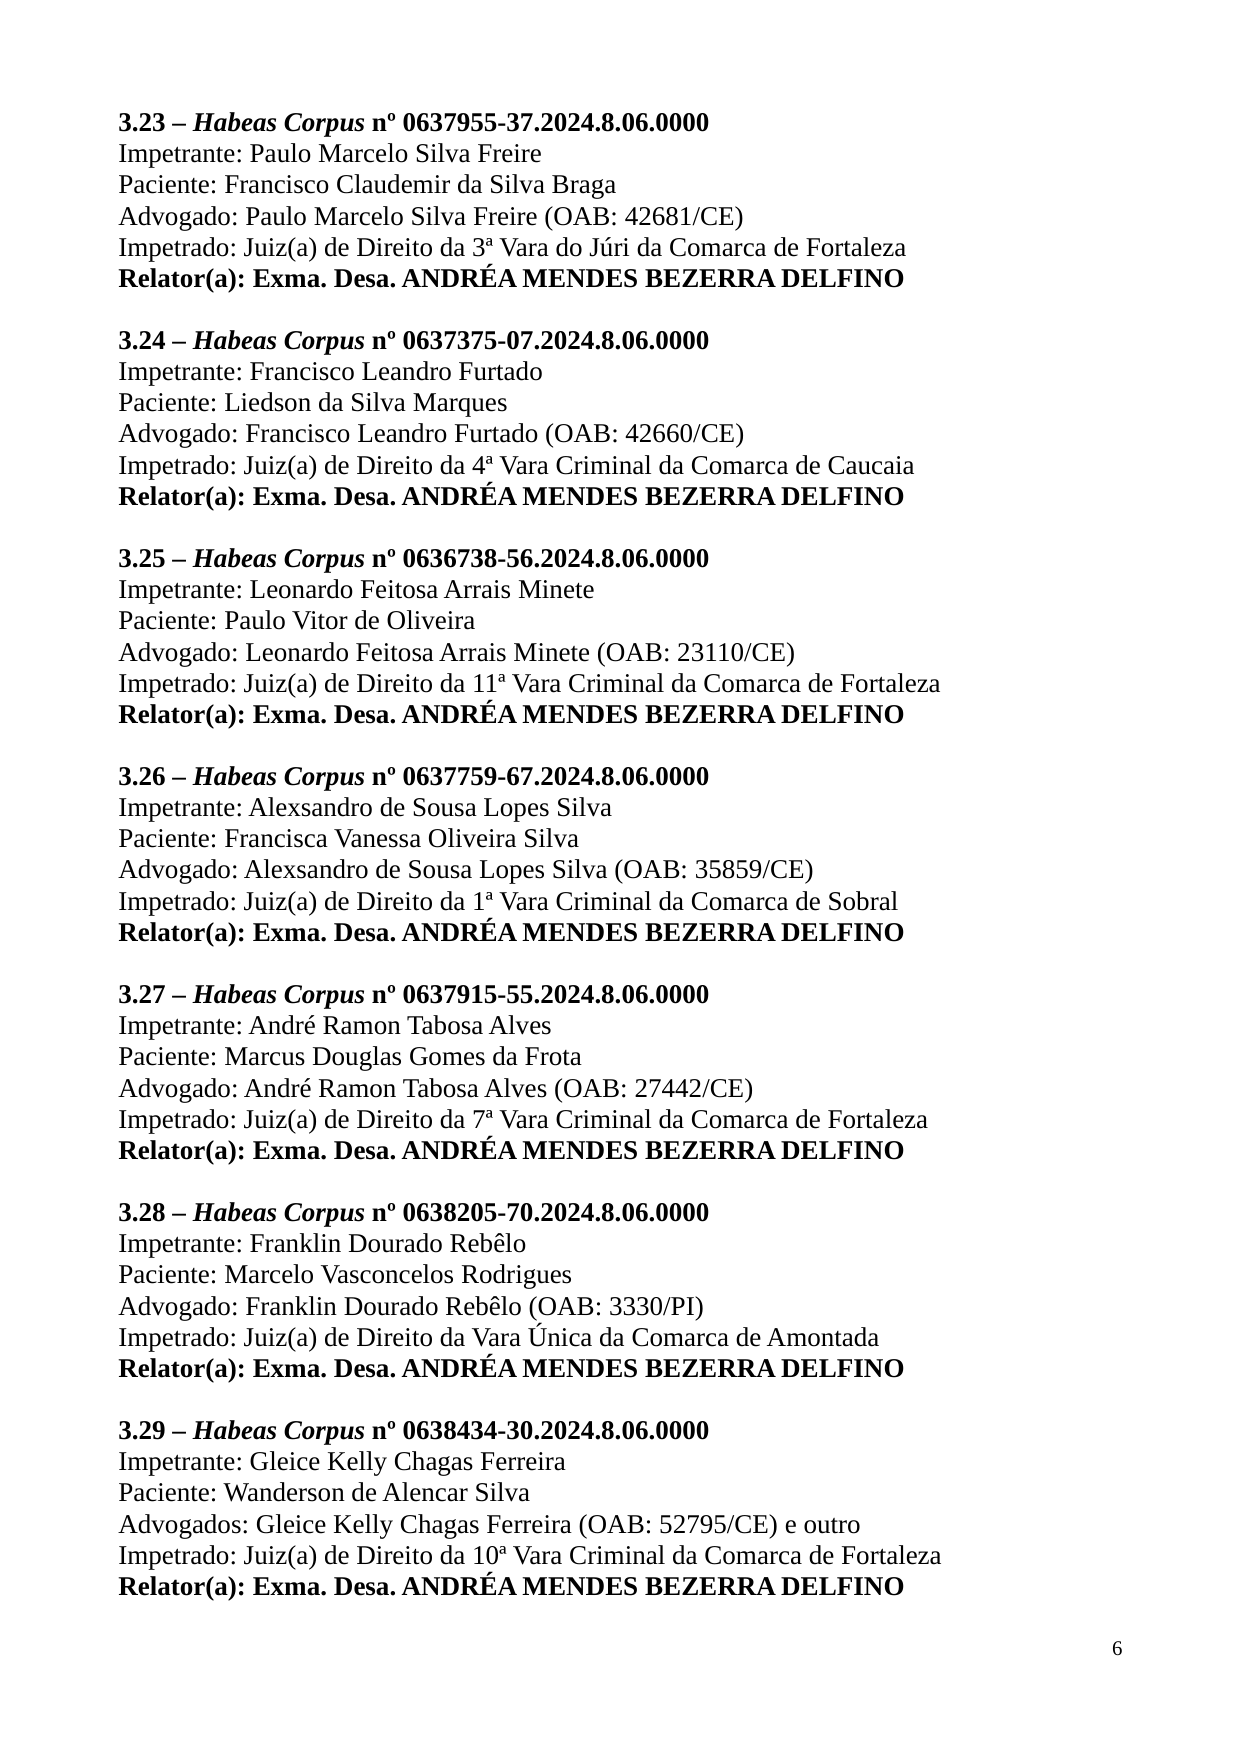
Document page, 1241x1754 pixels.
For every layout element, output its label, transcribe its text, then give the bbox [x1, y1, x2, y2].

text Paciente: Wanderson de Alencar Silva [118, 1477, 1122, 1508]
text Advogado: Paulo Marcelo Silva Freire (OAB: 42681/CE) [118, 199, 1122, 231]
text Paciente: Francisco Claudemir da Silva Braga [118, 168, 1122, 199]
text 3.24 – Habeas Corpus nº 0637375-07.2024.8.06.0000 [118, 324, 1122, 355]
text Impetrado: Juiz(a) de Direito da 4ª Vara Criminal da Comarca de Caucaia [118, 449, 1122, 480]
text Relator(a): Exma. Desa. ANDRÉA MENDES BEZERRA DELFINO [118, 480, 1122, 511]
text Impetrado: Juiz(a) de Direito da Vara Única da Comarca de Amontada [118, 1321, 1122, 1352]
text Paciente: Marcelo Vasconcelos Rodrigues [118, 1258, 1122, 1290]
text Impetrado: Juiz(a) de Direito da 11ª Vara Criminal da Comarca de Fortaleza [118, 667, 1122, 698]
text Impetrante: Paulo Marcelo Silva Freire [118, 137, 1122, 168]
text Impetrante: Gleice Kelly Chagas Ferreira [118, 1445, 1122, 1477]
text Relator(a): Exma. Desa. ANDRÉA MENDES BEZERRA DELFINO [118, 1134, 1122, 1165]
text Advogado: Leonardo Feitosa Arrais Minete (OAB: 23110/CE) [118, 636, 1122, 667]
text Paciente: Marcus Douglas Gomes da Frota [118, 1041, 1122, 1072]
text Paciente: Francisca Vanessa Oliveira Silva [118, 822, 1122, 854]
text Advogado: Alexsandro de Sousa Lopes Silva (OAB: 35859/CE) [118, 854, 1122, 885]
text Advogado: Franklin Dourado Rebêlo (OAB: 3330/PI) [118, 1290, 1122, 1321]
text Advogados: Gleice Kelly Chagas Ferreira (OAB: 52795/CE) e outro [118, 1508, 1122, 1539]
text 3.23 – Habeas Corpus nº 0637955-37.2024.8.06.0000 [118, 106, 1122, 137]
text Impetrado: Juiz(a) de Direito da 10ª Vara Criminal da Comarca de Fortaleza [118, 1539, 1122, 1570]
text 3.28 – Habeas Corpus nº 0638205-70.2024.8.06.0000 [118, 1196, 1122, 1227]
text Impetrado: Juiz(a) de Direito da 1ª Vara Criminal da Comarca de Sobral [118, 885, 1122, 916]
text Impetrado: Juiz(a) de Direito da 7ª Vara Criminal da Comarca de Fortaleza [118, 1103, 1122, 1134]
text Relator(a): Exma. Desa. ANDRÉA MENDES BEZERRA DELFINO [118, 262, 1122, 293]
text Impetrante: Francisco Leandro Furtado [118, 355, 1122, 386]
text Advogado: Francisco Leandro Furtado (OAB: 42660/CE) [118, 418, 1122, 449]
text Advogado: André Ramon Tabosa Alves (OAB: 27442/CE) [118, 1072, 1122, 1103]
text Relator(a): Exma. Desa. ANDRÉA MENDES BEZERRA DELFINO [118, 1570, 1122, 1601]
text Impetrado: Juiz(a) de Direito da 3ª Vara do Júri da Comarca de Fortaleza [118, 231, 1122, 262]
text Impetrante: Leonardo Feitosa Arrais Minete [118, 573, 1122, 604]
text 3.26 – Habeas Corpus nº 0637759-67.2024.8.06.0000 [118, 760, 1122, 791]
text Impetrante: Alexsandro de Sousa Lopes Silva [118, 791, 1122, 822]
text 3.25 – Habeas Corpus nº 0636738-56.2024.8.06.0000 [118, 542, 1122, 573]
text 3.29 – Habeas Corpus nº 0638434-30.2024.8.06.0000 [118, 1414, 1122, 1445]
text Impetrante: Franklin Dourado Rebêlo [118, 1227, 1122, 1258]
text 3.27 – Habeas Corpus nº 0637915-55.2024.8.06.0000 [118, 978, 1122, 1009]
text Relator(a): Exma. Desa. ANDRÉA MENDES BEZERRA DELFINO [118, 1352, 1122, 1383]
text Relator(a): Exma. Desa. ANDRÉA MENDES BEZERRA DELFINO [118, 916, 1122, 947]
text Paciente: Paulo Vitor de Oliveira [118, 604, 1122, 636]
text Relator(a): Exma. Desa. ANDRÉA MENDES BEZERRA DELFINO [118, 698, 1122, 729]
text Paciente: Liedson da Silva Marques [118, 386, 1122, 418]
text Impetrante: André Ramon Tabosa Alves [118, 1009, 1122, 1041]
